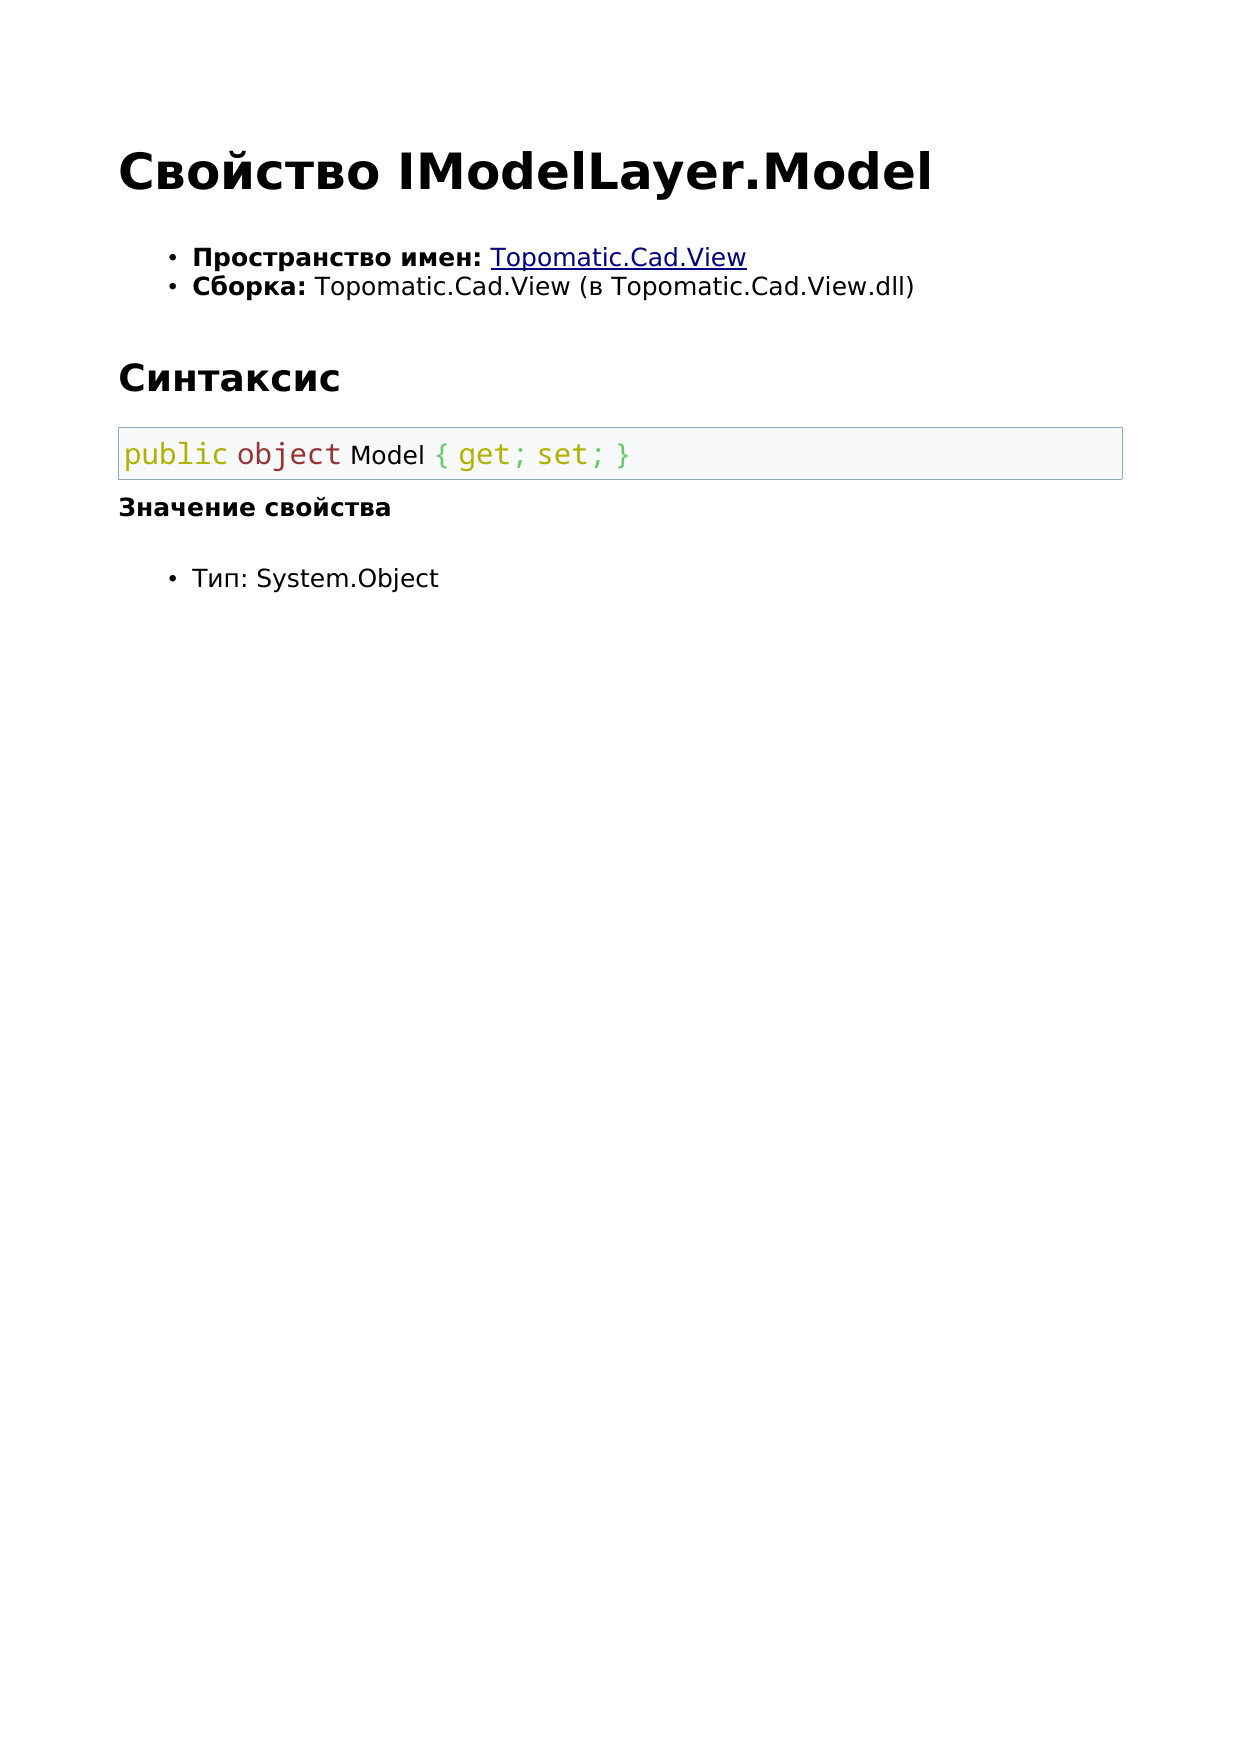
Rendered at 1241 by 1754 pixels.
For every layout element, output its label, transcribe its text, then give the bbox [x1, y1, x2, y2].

list Сборка: Topomatic.Cad.View (в Topomatic.Cad.View.dll) [177, 272, 1122, 302]
list Тип: System.Object [177, 564, 1122, 594]
list Пространство имен: Topomatic.Cad.View [177, 243, 1122, 272]
subtitle Свойство IModelLayer.Model [118, 143, 1122, 201]
text Значение свойства [118, 493, 1122, 523]
subtitle Синтаксис [118, 356, 1122, 400]
table_header public object Model { get; set; } [119, 428, 1122, 478]
